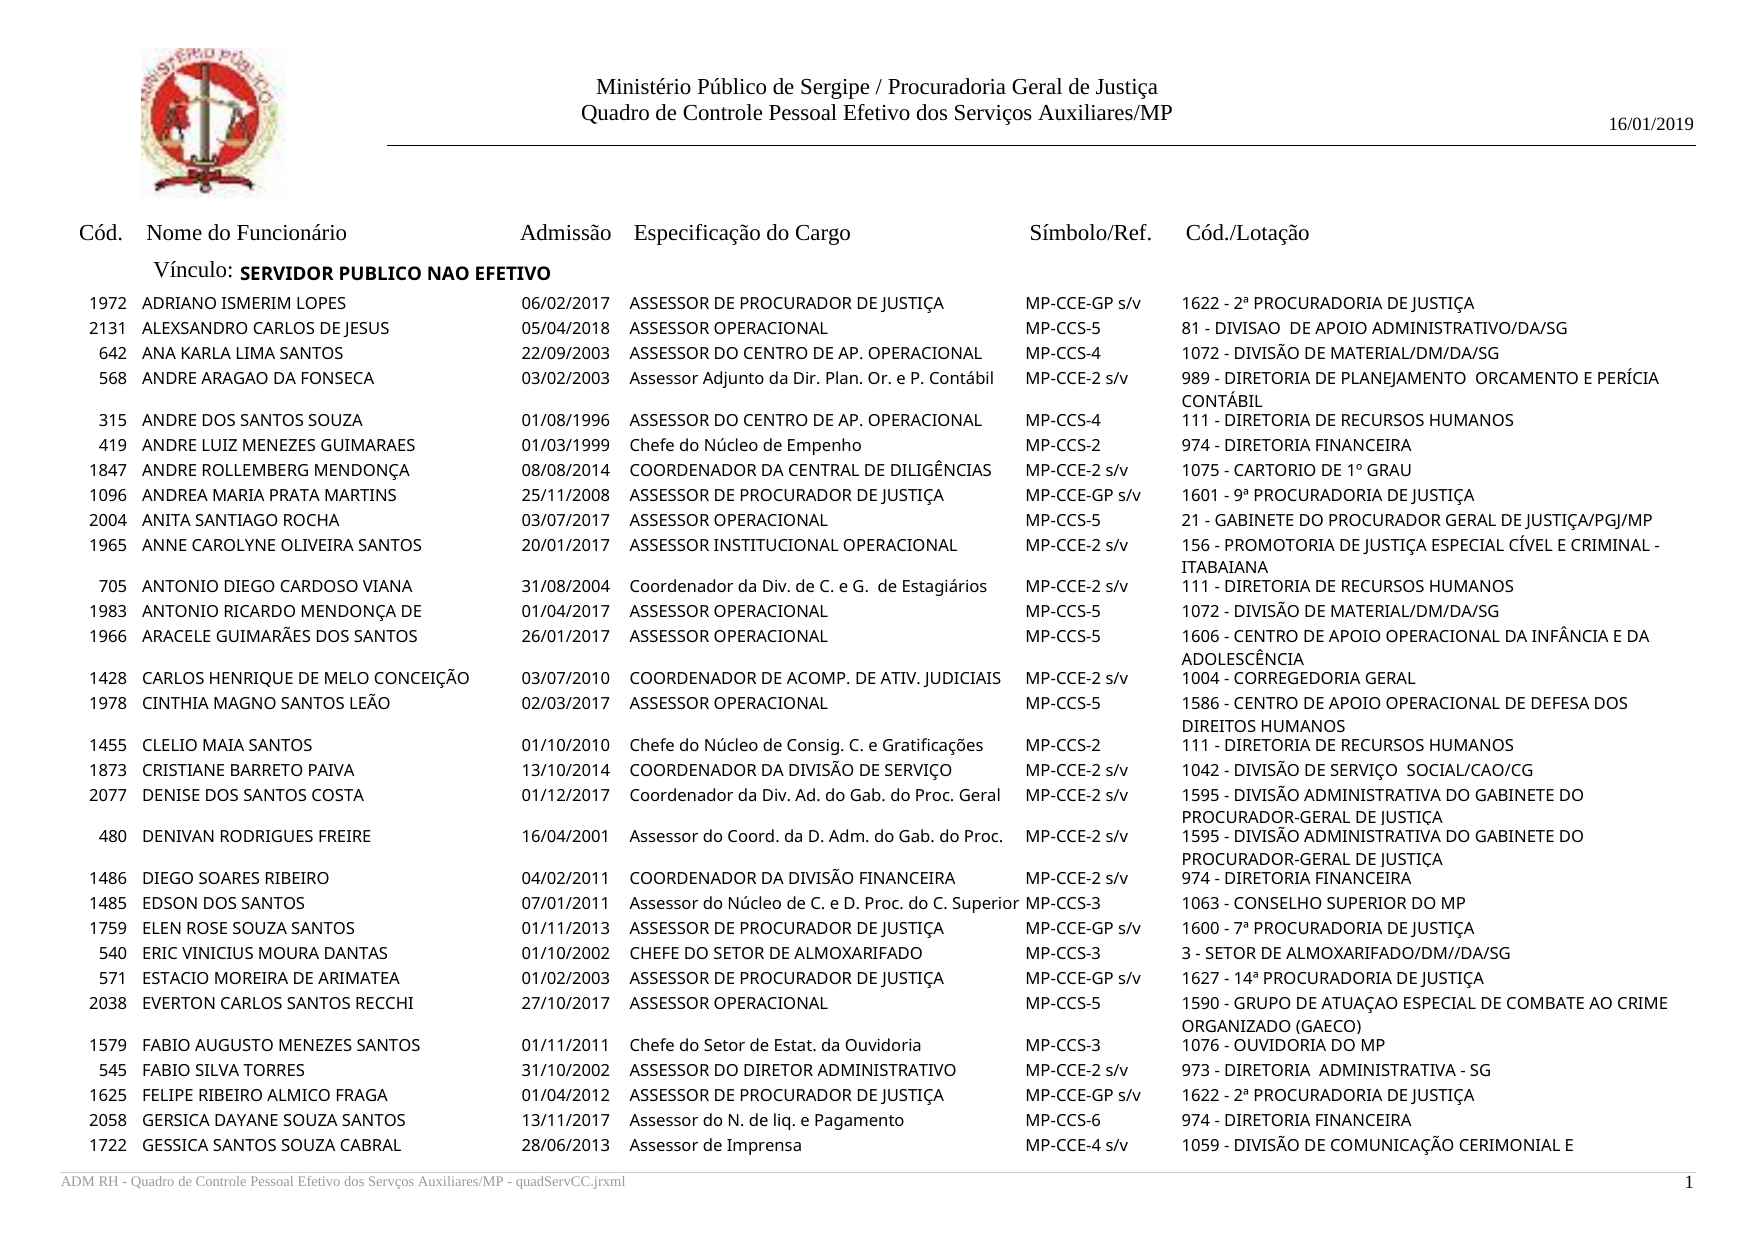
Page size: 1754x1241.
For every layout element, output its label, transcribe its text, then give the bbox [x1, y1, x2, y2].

text 1579 [48, 1033, 127, 1056]
text MP-CCE-2 s/v [1025, 867, 1177, 889]
text 03/02/2003 [508, 367, 623, 389]
text MP-CCE-2 s/v [1025, 533, 1177, 556]
text 16/01/2019 [1486, 113, 1694, 134]
text 05/04/2018 [508, 317, 623, 339]
text 01/11/2011 [508, 1033, 623, 1056]
text 81 - DIVISAO DE APOIO ADMINISTRATIVO/DA/SG [1181, 317, 1696, 339]
text Chefe do Núcleo de Consig. C. e Gratificações [629, 733, 1025, 756]
text GERSICA DAYANE SOUZA SANTOS [142, 1108, 500, 1131]
text 01/08/1996 [508, 408, 623, 431]
text MP-CCS-3 [1025, 1033, 1177, 1056]
text MP-CCE-2 s/v [1025, 367, 1177, 389]
text MP-CCS-2 [1025, 433, 1177, 456]
text 1486 [48, 867, 127, 889]
text 01/10/2010 [508, 733, 623, 756]
text Assessor do Núcleo de C. e D. Proc. do C. Superior [629, 892, 1025, 914]
text ANDRE DOS SANTOS SOUZA [142, 408, 500, 431]
text 20/01/2017 [508, 533, 623, 556]
text ASSESSOR OPERACIONAL [629, 600, 1025, 623]
text ASSESSOR OPERACIONAL [629, 992, 1025, 1014]
text CINTHIA MAGNO SANTOS LEÃO [142, 692, 500, 714]
text Chefe do Núcleo de Empenho [629, 433, 1025, 456]
text 2004 [48, 508, 127, 531]
text ANTONIO RICARDO MENDONÇA DE [142, 600, 500, 623]
text ASSESSOR OPERACIONAL [629, 317, 1025, 339]
text CRISTIANE BARRETO PAIVA [142, 758, 500, 781]
text 989 - DIRETORIA DE PLANEJAMENTO ORCAMENTO E PERÍCIA CONTÁBIL [1181, 367, 1696, 408]
text 07/01/2011 [508, 892, 623, 914]
text 1600 - 7ª PROCURADORIA DE JUSTIÇA [1181, 917, 1696, 939]
text 1063 - CONSELHO SUPERIOR DO MP [1181, 892, 1696, 914]
text 111 - DIRETORIA DE RECURSOS HUMANOS [1181, 408, 1696, 431]
text 1601 - 9ª PROCURADORIA DE JUSTIÇA [1181, 483, 1696, 506]
text Nome do Funcionário [146, 219, 385, 245]
text [58, 73, 179, 126]
text 1595 - DIVISÃO ADMINISTRATIVA DO GABINETE DO PROCURADOR-GERAL DE JUSTIÇA [1181, 825, 1696, 867]
text 315 [48, 408, 127, 431]
text 26/01/2017 [508, 625, 623, 648]
text 01/11/2013 [508, 917, 623, 939]
text 2131 [48, 317, 127, 339]
text MP-CCS-5 [1025, 600, 1177, 623]
text GESSICA SANTOS SOUZA CABRAL [142, 1133, 500, 1156]
text ASSESSOR DE PROCURADOR DE JUSTIÇA [629, 1083, 1025, 1106]
text MP-CCS-4 [1025, 408, 1177, 431]
text 01/03/1999 [508, 433, 623, 456]
text ALEXSANDRO CARLOS DE JESUS [142, 317, 500, 339]
text 02/03/2017 [508, 692, 623, 714]
text 01/10/2002 [508, 942, 623, 964]
text COORDENADOR DA DIVISÃO DE SERVIÇO [629, 758, 1025, 781]
text 705 [48, 575, 127, 598]
text 1873 [48, 758, 127, 781]
text ERIC VINICIUS MOURA DANTAS [142, 942, 500, 964]
text 1966 [48, 625, 127, 648]
text CLELIO MAIA SANTOS [142, 733, 500, 756]
text 1076 - OUVIDORIA DO MP [1181, 1033, 1696, 1056]
text 21 - GABINETE DO PROCURADOR GERAL DE JUSTIÇA/PGJ/MP [1181, 508, 1696, 531]
text 1978 [48, 692, 127, 714]
text MP-CCE-2 s/v [1025, 758, 1177, 781]
text MP-CCS-3 [1025, 942, 1177, 964]
text MP-CCS-3 [1025, 892, 1177, 914]
text COORDENADOR DA CENTRAL DE DILIGÊNCIAS [629, 458, 1025, 481]
text 540 [48, 942, 127, 964]
text ANDRE ROLLEMBERG MENDONÇA [142, 458, 500, 481]
text MP-CCS-5 [1025, 692, 1177, 714]
text ARACELE GUIMARÃES DOS SANTOS [142, 625, 500, 648]
text DENIVAN RODRIGUES FREIRE [142, 825, 500, 848]
text ASSESSOR DO CENTRO DE AP. OPERACIONAL [629, 408, 1025, 431]
text 22/09/2003 [508, 342, 623, 364]
text MP-CCE-GP s/v [1025, 292, 1177, 314]
text MP-CCS-5 [1025, 992, 1177, 1014]
text FELIPE RIBEIRO ALMICO FRAGA [142, 1083, 500, 1106]
text EVERTON CARLOS SANTOS RECCHI [142, 992, 500, 1014]
text 2058 [48, 1108, 127, 1131]
text CARLOS HENRIQUE DE MELO CONCEIÇÃO [142, 667, 500, 689]
text ANDRE LUIZ MENEZES GUIMARAES [142, 433, 500, 456]
text ASSESSOR OPERACIONAL [629, 625, 1025, 648]
text 1965 [48, 533, 127, 556]
text Símbolo/Ref. [1029, 219, 1173, 245]
text COORDENADOR DA DIVISÃO FINANCEIRA [629, 867, 1025, 889]
text ANA KARLA LIMA SANTOS [142, 342, 500, 364]
text 27/10/2017 [508, 992, 623, 1014]
text Assessor Adjunto da Dir. Plan. Or. e P. Contábil [629, 367, 1025, 389]
text 1 [1579, 1171, 1694, 1192]
text MP-CCE-GP s/v [1025, 917, 1177, 939]
text 1972 [48, 292, 127, 314]
text MP-CCS-5 [1025, 317, 1177, 339]
text MP-CCE-2 s/v [1025, 458, 1177, 481]
text 1042 - DIVISÃO DE SERVIÇO SOCIAL/CAO/CG [1181, 758, 1696, 781]
text 01/02/2003 [508, 967, 623, 989]
text 974 - DIRETORIA FINANCEIRA [1181, 433, 1696, 456]
text ASSESSOR DO CENTRO DE AP. OPERACIONAL [629, 342, 1025, 364]
text Assessor do N. de liq. e Pagamento [629, 1108, 1025, 1131]
text Chefe do Setor de Estat. da Ouvidoria [629, 1033, 1025, 1056]
text 1590 - GRUPO DE ATUAÇAO ESPECIAL DE COMBATE AO CRIME ORGANIZADO (GAECO) [1181, 992, 1696, 1033]
text 1096 [48, 483, 127, 506]
text 2038 [48, 992, 127, 1014]
text 1455 [48, 733, 127, 756]
text ANTONIO DIEGO CARDOSO VIANA [142, 575, 500, 598]
text 974 - DIRETORIA FINANCEIRA [1181, 867, 1696, 889]
text MP-CCS-4 [1025, 342, 1177, 364]
text 419 [48, 433, 127, 456]
text 1847 [48, 458, 127, 481]
text 1625 [48, 1083, 127, 1106]
text 1606 - CENTRO DE APOIO OPERACIONAL DA INFÂNCIA E DA ADOLESCÊNCIA [1181, 625, 1696, 667]
text ANDREA MARIA PRATA MARTINS [142, 483, 500, 506]
text 31/10/2002 [508, 1058, 623, 1081]
text 111 - DIRETORIA DE RECURSOS HUMANOS [1181, 733, 1696, 756]
text 01/12/2017 [508, 783, 623, 806]
text 1072 - DIVISÃO DE MATERIAL/DM/DA/SG [1181, 600, 1696, 623]
text 28/06/2013 [508, 1133, 623, 1156]
text 01/04/2017 [508, 600, 623, 623]
text MP-CCS-5 [1025, 508, 1177, 531]
text MP-CCS-6 [1025, 1108, 1177, 1131]
text 1622 - 2ª PROCURADORIA DE JUSTIÇA [1181, 1083, 1696, 1106]
text 1428 [48, 667, 127, 689]
text FABIO AUGUSTO MENEZES SANTOS [142, 1033, 500, 1056]
text ESTACIO MOREIRA DE ARIMATEA [142, 967, 500, 989]
text 13/11/2017 [508, 1108, 623, 1131]
text 571 [48, 967, 127, 989]
text MP-CCE-2 s/v [1025, 575, 1177, 598]
picture [179, 48, 290, 215]
text 1059 - DIVISÃO DE COMUNICAÇÃO CERIMONIAL E [1181, 1133, 1696, 1156]
text ANNE CAROLYNE OLIVEIRA SANTOS [142, 533, 500, 556]
text 1586 - CENTRO DE APOIO OPERACIONAL DE DEFESA DOS DIREITOS HUMANOS [1181, 692, 1696, 733]
text COORDENADOR DE ACOMP. DE ATIV. JUDICIAIS [629, 667, 1025, 689]
text MP-CCE-GP s/v [1025, 967, 1177, 989]
text ASSESSOR DE PROCURADOR DE JUSTIÇA [629, 292, 1025, 314]
text ASSESSOR INSTITUCIONAL OPERACIONAL [629, 533, 1025, 556]
text MP-CCE-GP s/v [1025, 483, 1177, 506]
text DIEGO SOARES RIBEIRO [142, 867, 500, 889]
text ASSESSOR OPERACIONAL [629, 508, 1025, 531]
text DENISE DOS SANTOS COSTA [142, 783, 500, 806]
text ANITA SANTIAGO ROCHA [142, 508, 500, 531]
text SERVIDOR PUBLICO NAO EFETIVO [240, 261, 1171, 286]
text Especificação do Cargo [633, 219, 906, 245]
text Admissão [513, 219, 619, 245]
text MP-CCE-2 s/v [1025, 825, 1177, 848]
text Assessor do Coord. da D. Adm. do Gab. do Proc. [629, 825, 1025, 848]
text 25/11/2008 [508, 483, 623, 506]
text 642 [48, 342, 127, 364]
text Ministério Público de Sergipe / Procuradoria Geral de Justiça Quadro de Controle Pessoal Efetivo dos Serviços Auxiliares/MP [290, 73, 1696, 126]
text Cód. [58, 219, 123, 245]
text 1075 - CARTORIO DE 1º GRAU [1181, 458, 1696, 481]
text MP-CCE-2 s/v [1025, 1058, 1177, 1081]
text MP-CCS-2 [1025, 733, 1177, 756]
text 1004 - CORREGEDORIA GERAL [1181, 667, 1696, 689]
text MP-CCS-5 [1025, 625, 1177, 648]
text CHEFE DO SETOR DE ALMOXARIFADO [629, 942, 1025, 964]
text ASSESSOR OPERACIONAL [629, 692, 1025, 714]
text 16/04/2001 [508, 825, 623, 848]
text Vínculo: [142, 256, 233, 283]
text 156 - PROMOTORIA DE JUSTIÇA ESPECIAL CÍVEL E CRIMINAL - ITABAIANA [1181, 533, 1696, 575]
text 3 - SETOR DE ALMOXARIFADO/DM//DA/SG [1181, 942, 1696, 964]
text MP-CCE-2 s/v [1025, 783, 1177, 806]
text ASSESSOR DE PROCURADOR DE JUSTIÇA [629, 967, 1025, 989]
text ASSESSOR DO DIRETOR ADMINISTRATIVO [629, 1058, 1025, 1081]
text 2077 [48, 783, 127, 806]
text 31/08/2004 [508, 575, 623, 598]
text 06/02/2017 [508, 292, 623, 314]
text ANDRE ARAGAO DA FONSECA [142, 367, 500, 389]
text 973 - DIRETORIA ADMINISTRATIVA - SG [1181, 1058, 1696, 1081]
text 568 [48, 367, 127, 389]
text 1627 - 14ª PROCURADORIA DE JUSTIÇA [1181, 967, 1696, 989]
text 1983 [48, 600, 127, 623]
text Coordenador da Div. Ad. do Gab. do Proc. Geral [629, 783, 1025, 806]
text 1072 - DIVISÃO DE MATERIAL/DM/DA/SG [1181, 342, 1696, 364]
text MP-CCE-2 s/v [1025, 667, 1177, 689]
text 1485 [48, 892, 127, 914]
text 13/10/2014 [508, 758, 623, 781]
text 1622 - 2ª PROCURADORIA DE JUSTIÇA [1181, 292, 1696, 314]
text ASSESSOR DE PROCURADOR DE JUSTIÇA [629, 917, 1025, 939]
text 01/04/2012 [508, 1083, 623, 1106]
text ADM RH - Quadro de Controle Pessoal Efetivo dos Servços Auxiliares/MP - quadServCC.jrxml [61, 1173, 1579, 1190]
text 03/07/2017 [508, 508, 623, 531]
text 480 [48, 825, 127, 848]
text Cód./Lotação [1186, 219, 1371, 245]
text 1759 [48, 917, 127, 939]
text 1595 - DIVISÃO ADMINISTRATIVA DO GABINETE DO PROCURADOR-GERAL DE JUSTIÇA [1181, 783, 1696, 825]
text 03/07/2010 [508, 667, 623, 689]
text 08/08/2014 [508, 458, 623, 481]
text 545 [48, 1058, 127, 1081]
text 04/02/2011 [508, 867, 623, 889]
text EDSON DOS SANTOS [142, 892, 500, 914]
text 111 - DIRETORIA DE RECURSOS HUMANOS [1181, 575, 1696, 598]
text ELEN ROSE SOUZA SANTOS [142, 917, 500, 939]
text ADRIANO ISMERIM LOPES [142, 292, 500, 314]
text ASSESSOR DE PROCURADOR DE JUSTIÇA [629, 483, 1025, 506]
text Coordenador da Div. de C. e G. de Estagiários [629, 575, 1025, 598]
text 1722 [48, 1133, 127, 1156]
text FABIO SILVA TORRES [142, 1058, 500, 1081]
text 974 - DIRETORIA FINANCEIRA [1181, 1108, 1696, 1131]
text MP-CCE-4 s/v [1025, 1133, 1177, 1156]
text MP-CCE-GP s/v [1025, 1083, 1177, 1106]
text Assessor de Imprensa [629, 1133, 1025, 1156]
